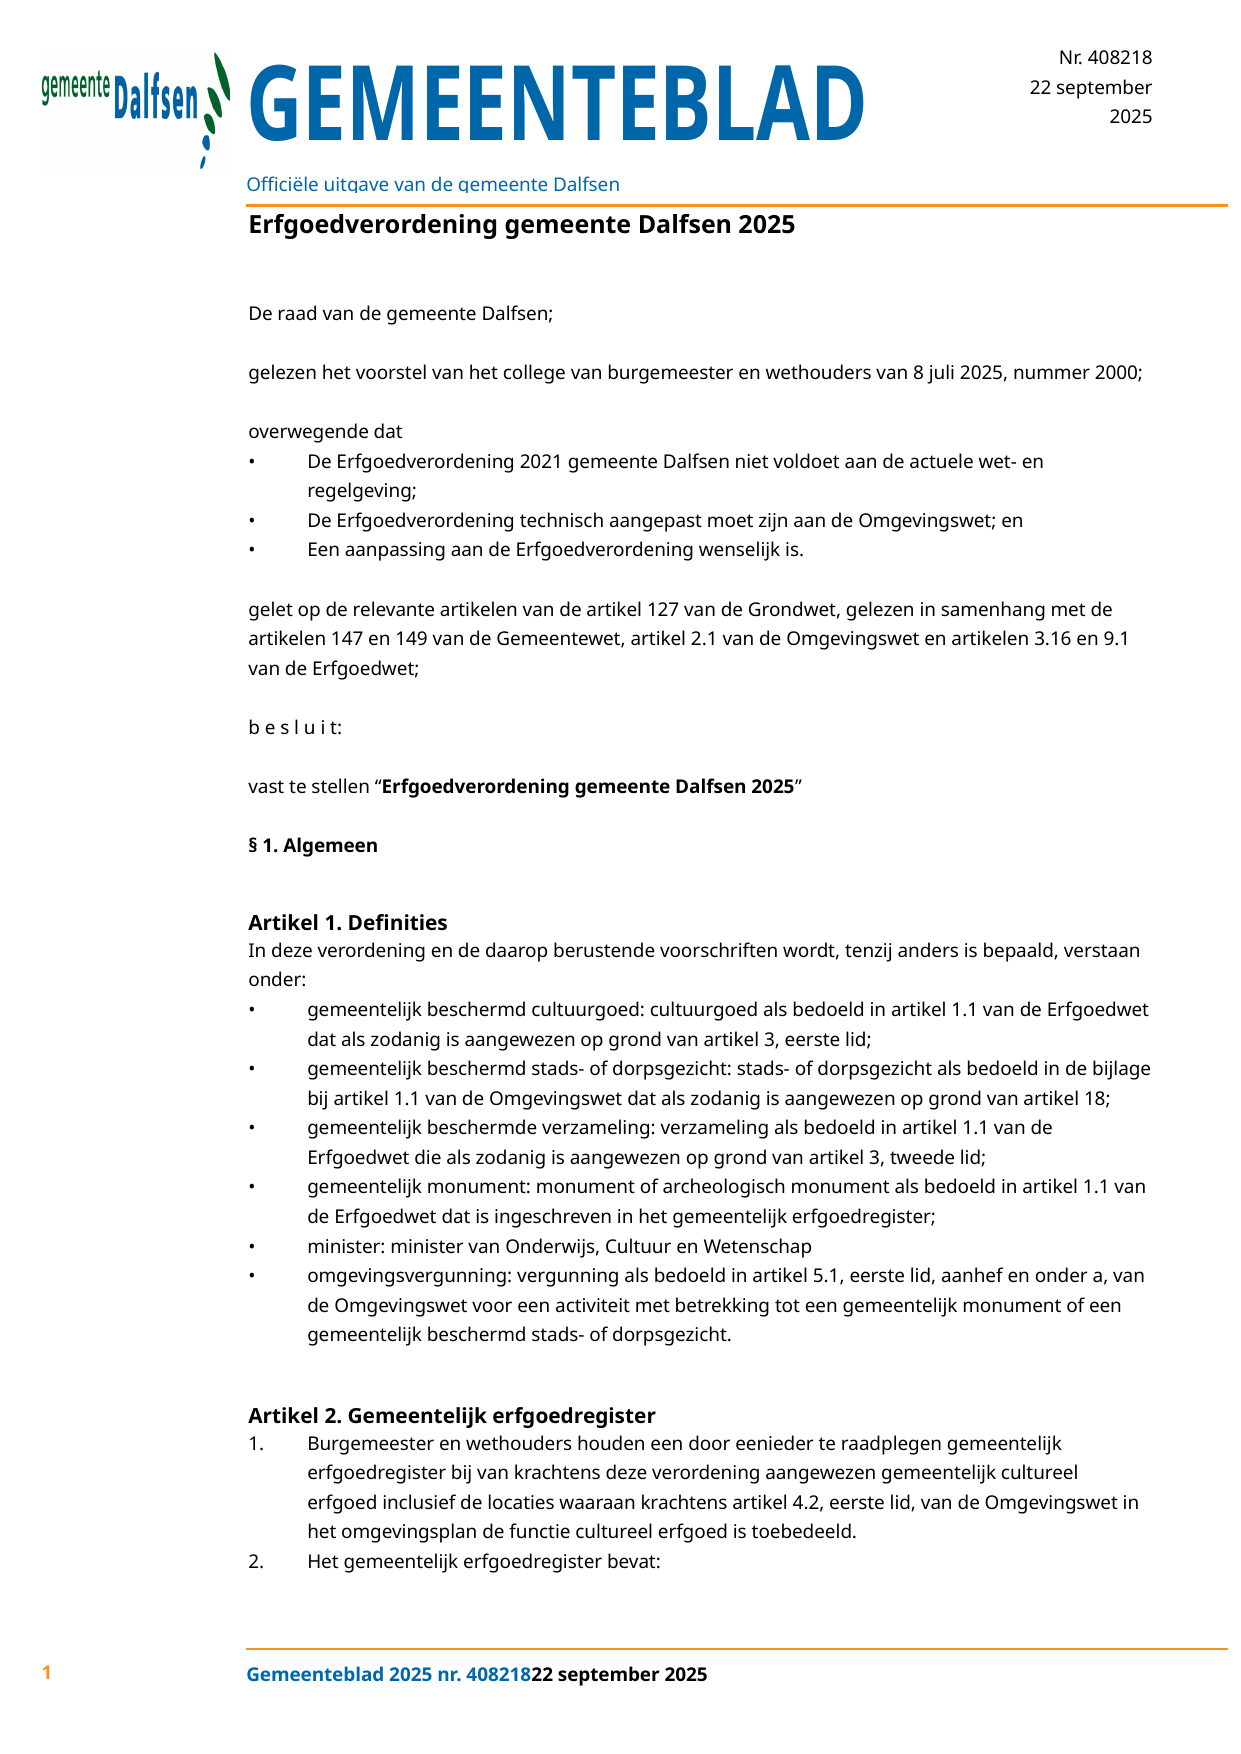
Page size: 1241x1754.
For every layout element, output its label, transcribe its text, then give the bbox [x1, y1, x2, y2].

list gemeentelijk beschermd cultuurgoed: cultuurgoed als bedoeld in artikel 1.1 van de Erfgoedwet dat als zodanig is aangewezen op grond van artikel 3, eerste lid; [248, 996, 1152, 1051]
text Artikel 2. Gemeentelijk erfgoedregister [248, 1402, 1152, 1430]
list Een aanpassing aan de Erfgoedverordening wenselijk is. [248, 537, 1152, 562]
list minister: minister van Onderwijs, Cultuur en Wetenschap [248, 1233, 1152, 1258]
list De Erfgoedverordening technisch aangepast moet zijn aan de Omgevingswet; en [248, 507, 1152, 533]
list gemeentelijk beschermd stads- of dorpsgezicht: stads- of dorpsgezicht als bedoeld in de bijlage bij artikel 1.1 van de Omgevingswet dat als zodanig is aangewezen op grond van artikel 18; [248, 1055, 1152, 1111]
text In deze verordening en de daarop berustende voorschriften wordt, tenzij anders is bepaald, verstaan onder: [248, 937, 1152, 992]
text § 1. Algemeen [248, 832, 1152, 858]
list Het gemeentelijk erfgoedregister bevat: [248, 1548, 1152, 1574]
list gemeentelijk beschermde verzameling: verzameling als bedoeld in artikel 1.1 van de Erfgoedwet die als zodanig is aangewezen op grond van artikel 3, tweede lid; [248, 1114, 1152, 1170]
text b e s l u i t: [248, 714, 1152, 740]
list Burgemeester en wethouders houden een door eenieder te raadplegen gemeentelijk erfgoedregister bij van krachtens deze verordening aangewezen gemeentelijk cultureel erfgoed inclusief de locaties waaraan krachtens artikel 4.2, eerste lid, van de Omgevingswet in het omgevingsplan de functie cultureel erfgoed is toebedeeld. [248, 1430, 1152, 1544]
text Artikel 1. Definities [248, 908, 1152, 937]
text gelet op de relevante artikelen van de artikel 127 van de Grondwet, gelezen in samenhang met de artikelen 147 en 149 van de Gemeentewet, artikel 2.1 van de Omgevingswet en artikelen 3.16 en 9.1 van de Erfgoedwet; [248, 596, 1152, 681]
text vast te stellen “Erfgoedverordening gemeente Dalfsen 2025” [248, 773, 1152, 799]
list gemeentelijk monument: monument of archeologisch monument als bedoeld in artikel 1.1 van de Erfgoedwet dat is ingeschreven in het gemeentelijk erfgoedregister; [248, 1174, 1152, 1229]
list omgevingsvergunning: vergunning als bedoeld in artikel 5.1, eerste lid, aanhef en onder a, van de Omgevingswet voor een activiteit met betrekking tot een gemeentelijk monument of een gemeentelijk beschermd stads- of dorpsgezicht. [248, 1262, 1152, 1347]
picture [41, 47, 231, 172]
list De Erfgoedverordening 2021 gemeente Dalfsen niet voldoet aan de actuele wet- en regelgeving; [248, 448, 1152, 503]
text gelezen het voorstel van het college van burgemeester en wethouders van 8 juli 2025, nummer 2000; [248, 359, 1152, 385]
text Erfgoedverordening gemeente Dalfsen 2025 [248, 207, 1152, 241]
text overwegende dat [248, 418, 1152, 444]
text De raad van de gemeente Dalfsen; [248, 300, 1152, 326]
